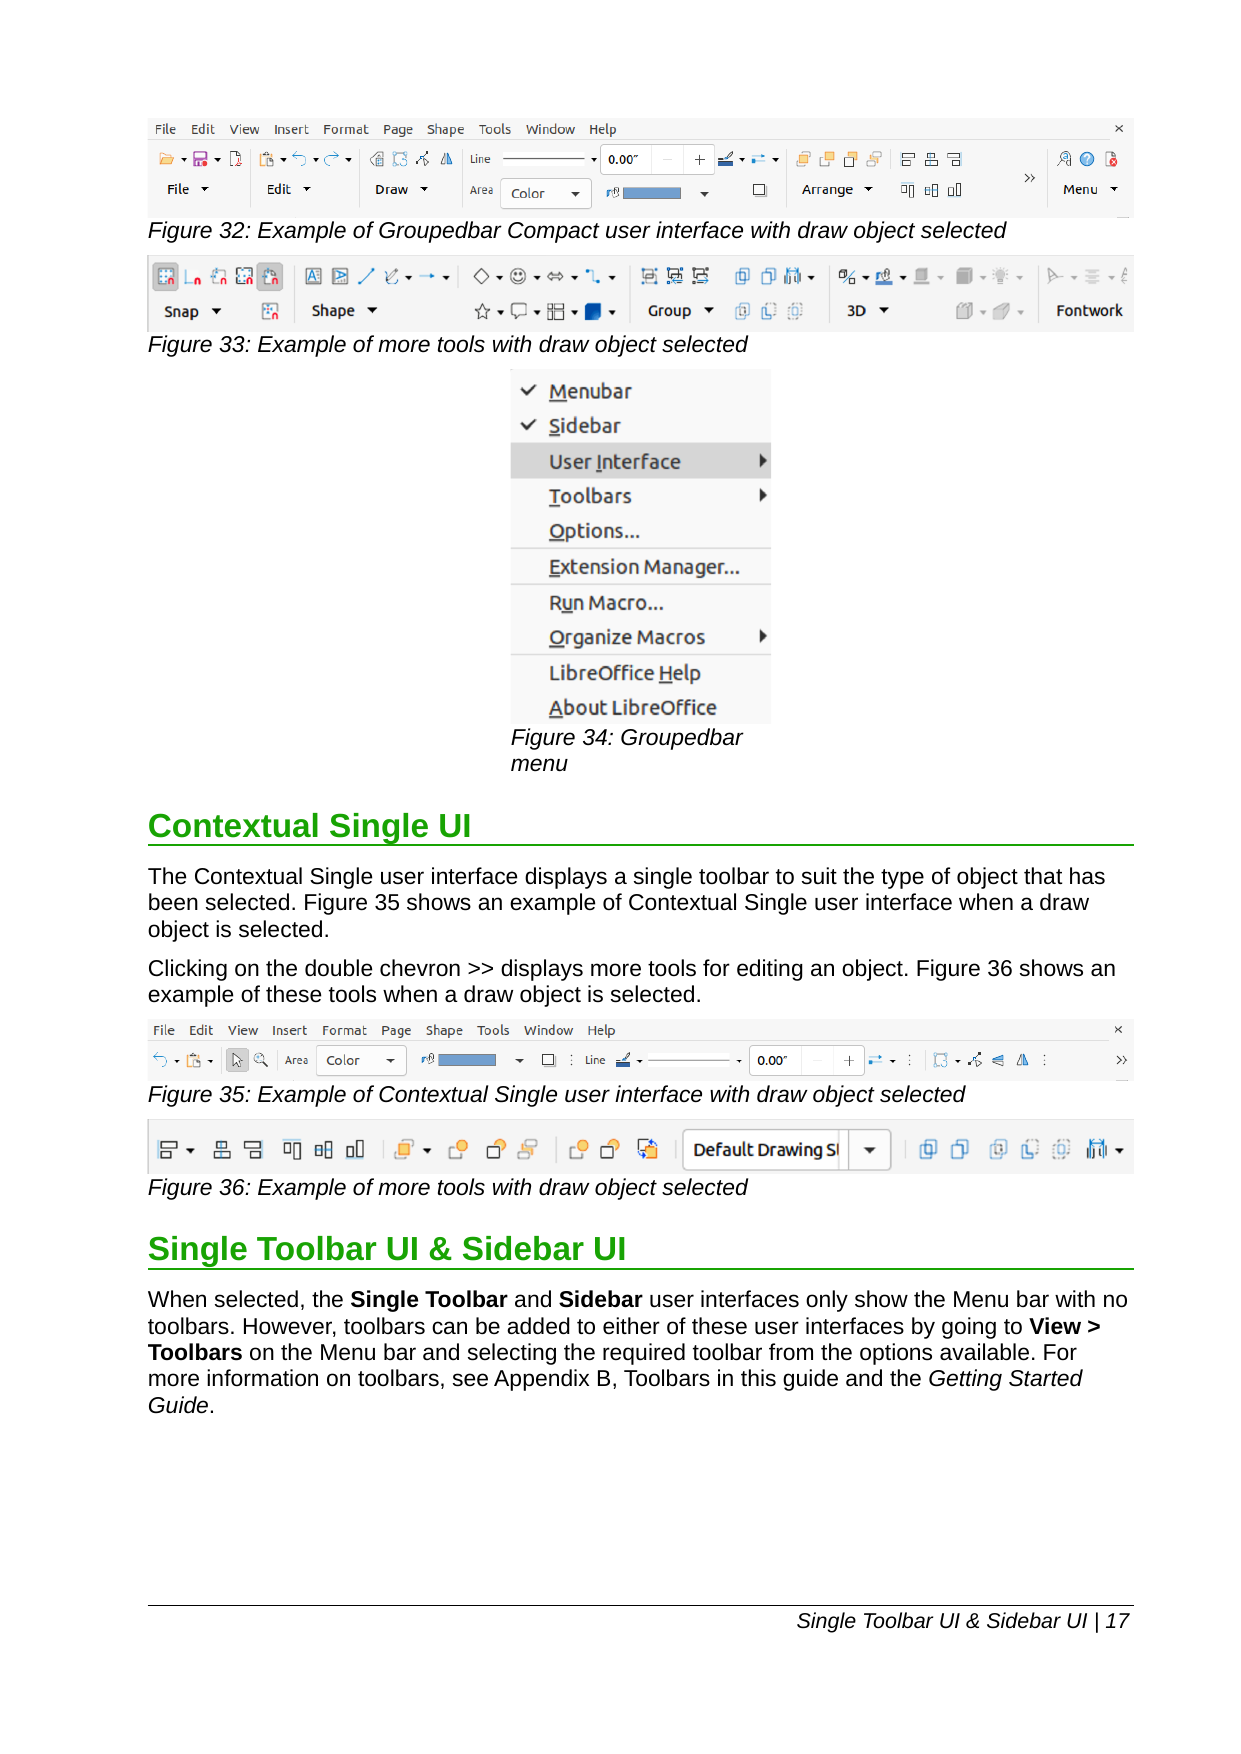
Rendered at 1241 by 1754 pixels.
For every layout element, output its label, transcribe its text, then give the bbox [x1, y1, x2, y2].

picture [147, 1019, 1134, 1081]
picture [147, 1119, 1134, 1174]
picture [510, 369, 772, 724]
picture [147, 118, 1134, 218]
text Figure 36: Example of more tools with draw object selected [148, 1174, 1134, 1200]
text Figure 33: Example of more tools with draw object selected [148, 332, 1134, 358]
subtitle Contextual Single UI [148, 806, 1134, 844]
text Figure 34: Groupedbar menu [511, 724, 771, 777]
text Figure 35: Example of Contextual Single user interface with draw object selected [148, 1081, 1134, 1107]
subtitle Single Toolbar UI & Sidebar UI [148, 1229, 1134, 1268]
picture [147, 255, 1134, 332]
text When selected, the Single Toolbar and Sidebar user interfaces only show the Menu bar with no toolbars. However, toolbars can be added to either of these user interfaces by going to View > Toolbars on the Menu bar and selecting the required toolbar from the options available. For more information on toolbars, see Appendix B, Toolbars in this guide and the Getting Started Guide. [148, 1286, 1134, 1418]
text Figure 32: Example of Groupedbar Compact user interface with draw object selected [148, 218, 1134, 244]
text The Contextual Single user interface displays a single toolbar to suit the type of object that has been selected. Figure 35 shows an example of Contextual Single user interface when a draw object is selected. [148, 863, 1134, 942]
text Clicking on the double chevron >> displays more tools for editing an object. Figure 36 shows an example of these tools when a draw object is selected. [148, 954, 1134, 1007]
